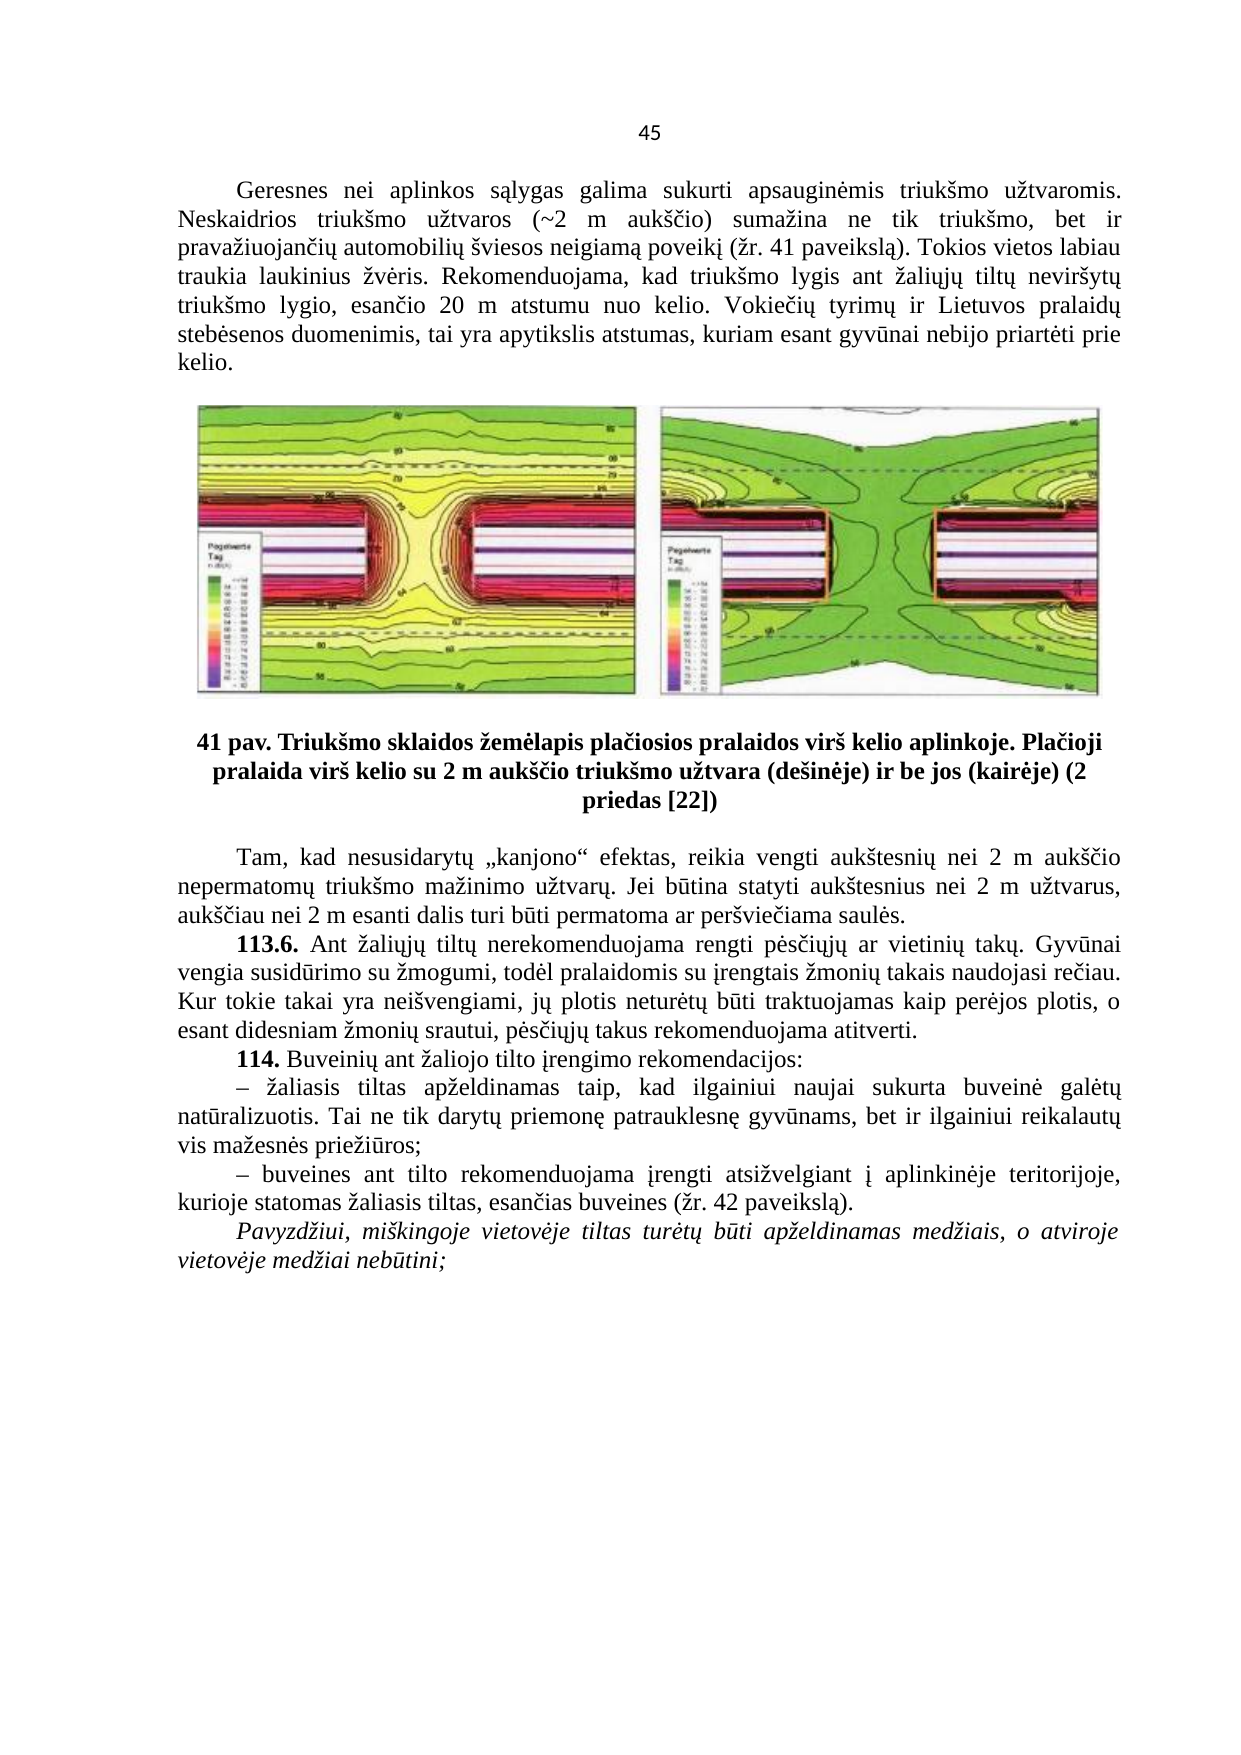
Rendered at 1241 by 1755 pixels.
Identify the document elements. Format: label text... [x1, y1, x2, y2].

text – buveines ant tilto rekomenduojama įrengti atsižvelgiant į aplinkinėje teritorijoje, kurioje statomas žaliasis tiltas, esančias buveines (žr. 42 paveikslą). [177, 1159, 1122, 1216]
text Pavyzdžiui, miškingoje vietovėje tiltas turėtų būti apželdinamas medžiais, o atviroje vietovėje medžiai nebūtini; [177, 1216, 1122, 1274]
text 41 pav. Triukšmo sklaidos žemėlapis plačiosios pralaidos virš kelio aplinkoje. Plačioji pralaida virš kelio su 2 m aukščio triukšmo užtvara (dešinėje) ir be jos (kairėje) (2 priedas [22]) [177, 727, 1122, 814]
text 113.6. Ant žaliųjų tiltų nerekomenduojama rengti pėsčiųjų ar vietinių takų. Gyvūnai vengia susidūrimo su žmogumi, todėl pralaidomis su įrengtais žmonių takais naudojasi rečiau. Kur tokie takai yra neišvengiami, jų plotis neturėtų būti traktuojamas kaip perėjos plotis, o esant didesniam žmonių srautui, pėsčiųjų takus rekomenduojama atitverti. [177, 929, 1122, 1044]
text Geresnes nei aplinkos sąlygas galima sukurti apsauginėmis triukšmo užtvaromis. Neskaidrios triukšmo užtvaros (~2 m aukščio) sumažina ne tik triukšmo, bet ir pravažiuojančių automobilių šviesos neigiamą poveikį (žr. 41 paveikslą). Tokios vietos labiau traukia laukinius žvėris. Rekomenduojama, kad triukšmo lygis ant žaliųjų tiltų neviršytų triukšmo lygio, esančio 20 m atstumu nuo kelio. Vokiečių tyrimų ir Lietuvos pralaidų stebėsenos duomenimis, tai yra apytikslis atstumas, kuriam esant gyvūnai nebijo priartėti prie kelio. [177, 175, 1122, 376]
text 114. Buveinių ant žaliojo tilto įrengimo rekomendacijos: [177, 1044, 1122, 1072]
text – žaliasis tiltas apželdinamas taip, kad ilgainiui naujai sukurta buveinė galėtų natūralizuotis. Tai ne tik darytų priemonę patrauklesnę gyvūnams, bet ir ilgainiui reikalautų vis mažesnės priežiūros; [177, 1072, 1122, 1159]
text Tam, kad nesusidarytų „kanjono“ efektas, reikia vengti aukštesnių nei 2 m aukščio nepermatomų triukšmo mažinimo užtvarų. Jei būtina statyti aukštesnius nei 2 m užtvarus, aukščiau nei 2 m esanti dalis turi būti permatoma ar peršviečiama saulės. [177, 842, 1122, 929]
